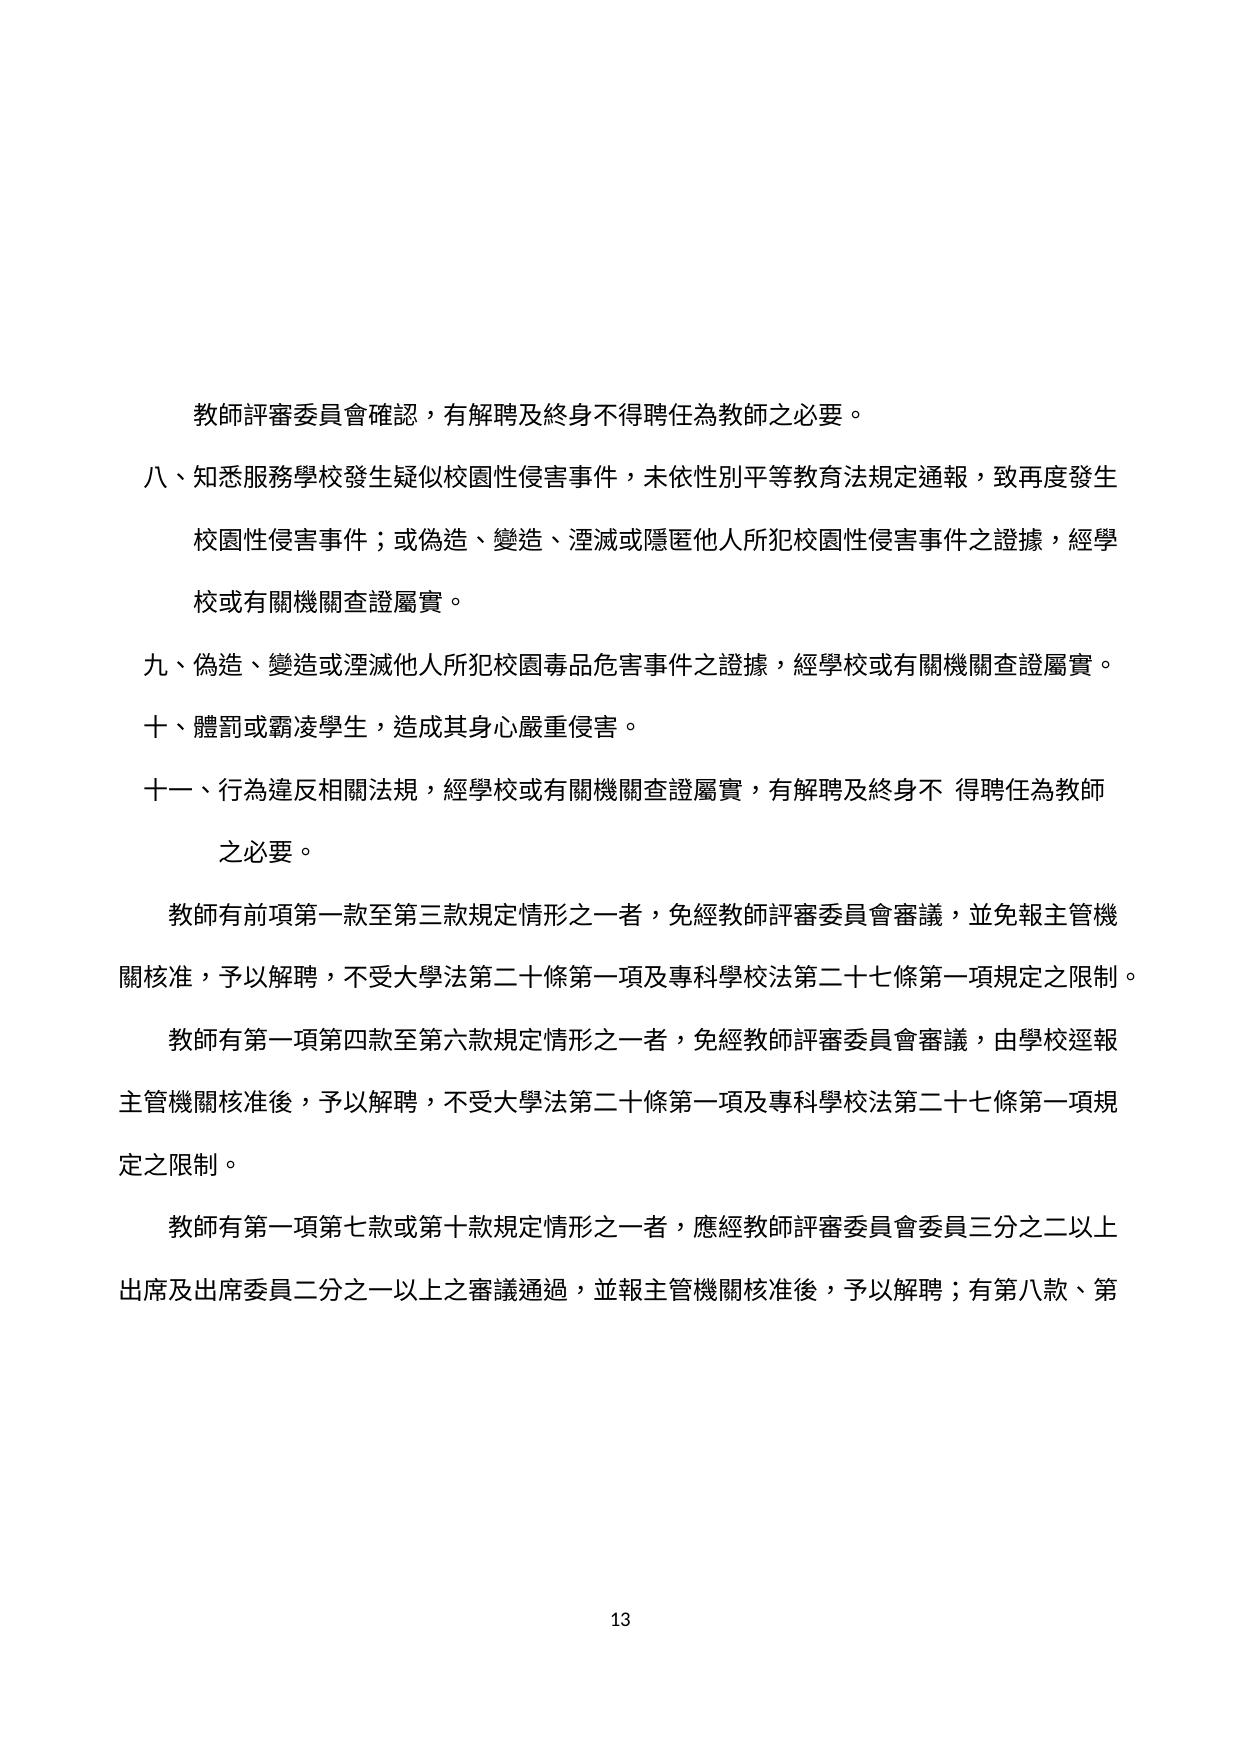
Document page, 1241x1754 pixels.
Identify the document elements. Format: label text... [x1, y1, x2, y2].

text 教師有前項第一款至第三款規定情形之一者，免經教師評審委員會審議，並免報主管機關核准，予以解聘，不受大學法第二十條第一項及專科學校法第二十七條第一項規定之限制。 [118, 872, 1122, 997]
text 教師有第一項第四款至第六款規定情形之一者，免經教師評審委員會審議，由學校逕報主管機關核准後，予以解聘，不受大學法第二十條第一項及專科學校法第二十七條第一項規定之限制。 [118, 997, 1122, 1184]
text 十、體罰或霸凌學生，造成其身心嚴重侵害。 [118, 684, 1122, 747]
text 十一、行為違反相關法規，經學校或有關機關查證屬實，有解聘及終身不 得聘任為教師之必要。 [143, 747, 1122, 872]
text 教師評審委員會確認，有解聘及終身不得聘任為教師之必要。 [143, 372, 1122, 434]
text 九、偽造、變造或湮滅他人所犯校園毒品危害事件之證據，經學校或有關機關查證屬實。 [118, 622, 1122, 684]
text 教師有第一項第七款或第十款規定情形之一者，應經教師評審委員會委員三分之二以上出席及出席委員二分之一以上之審議通過，並報主管機關核准後，予以解聘；有第八款、第 [118, 1184, 1122, 1309]
text 八、知悉服務學校發生疑似校園性侵害事件，未依性別平等教育法規定通報，致再度發生校園性侵害事件；或偽造、變造、湮滅或隱匿他人所犯校園性侵害事件之證據，經學校或有關機關查證屬實。 [143, 434, 1122, 622]
